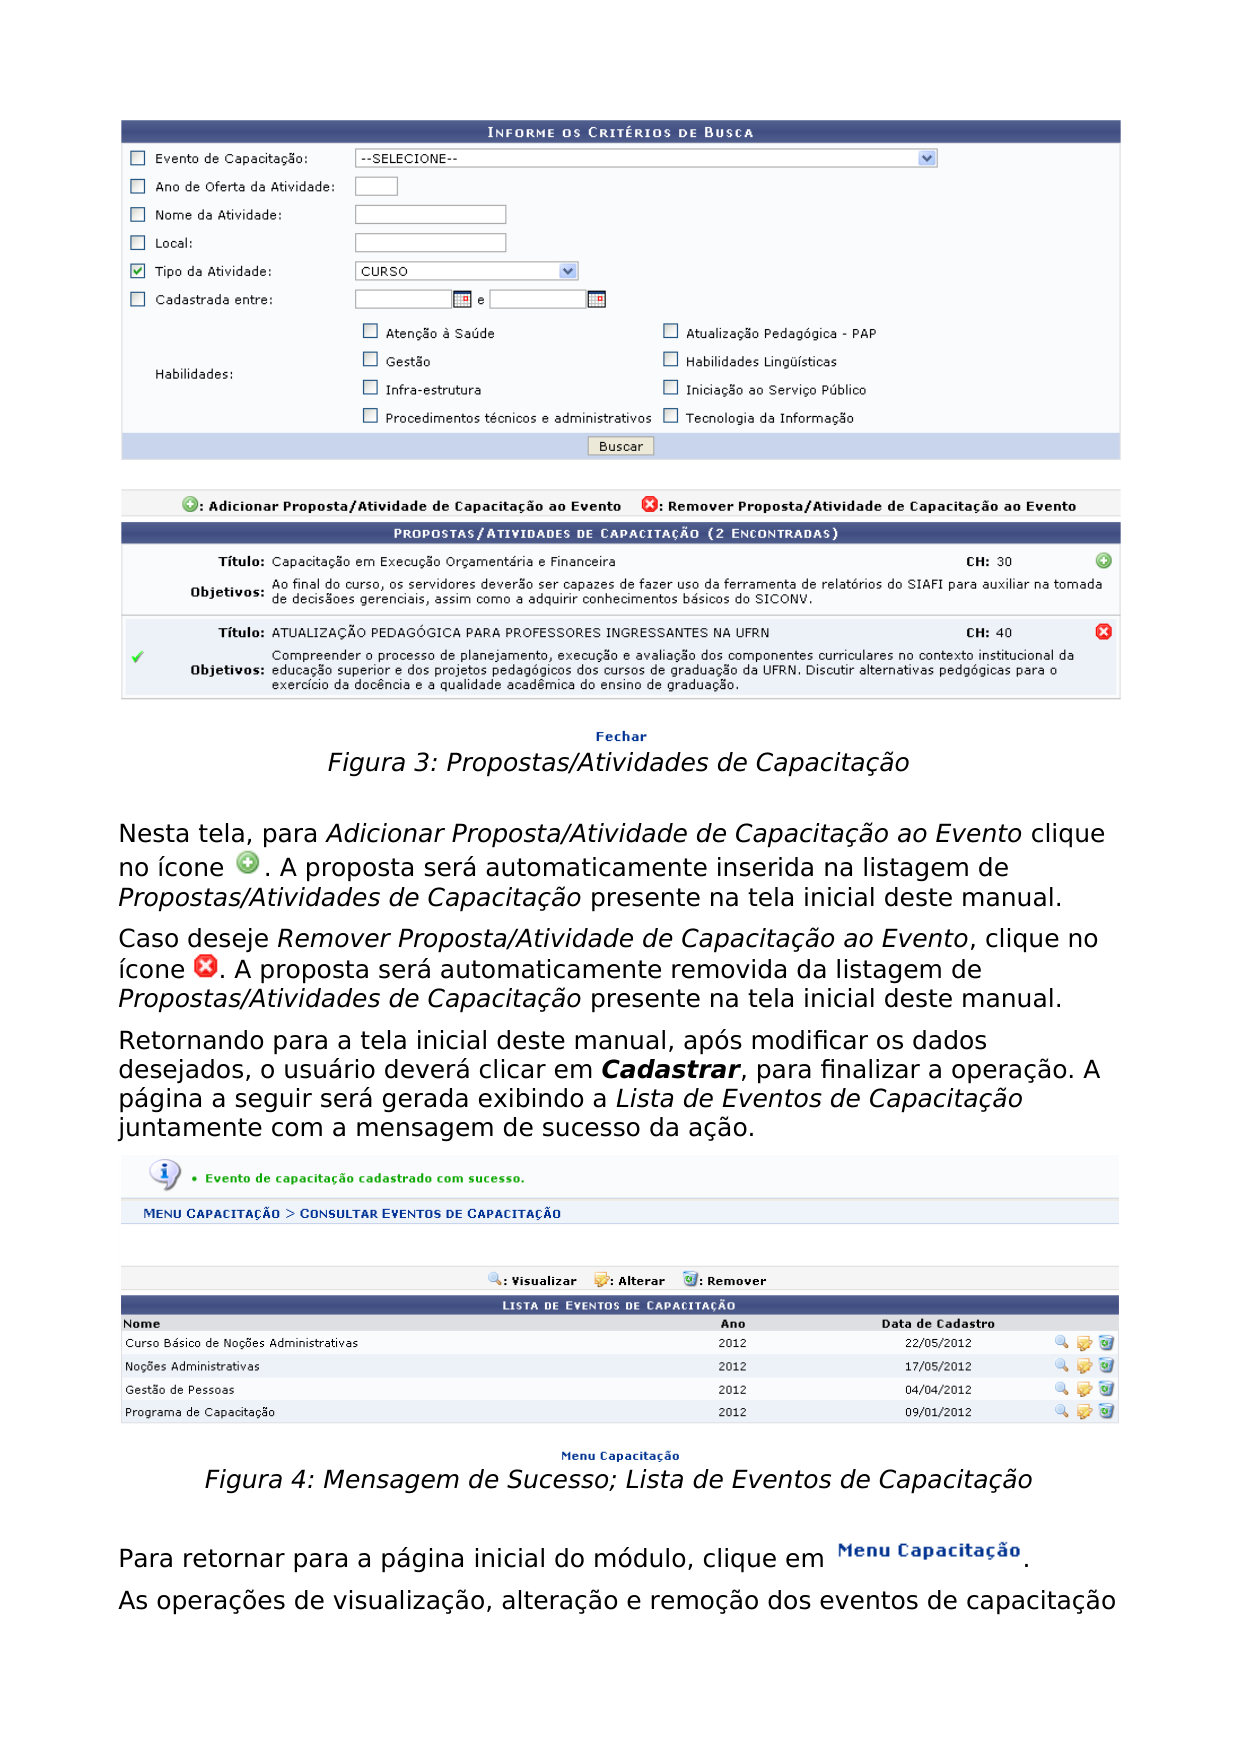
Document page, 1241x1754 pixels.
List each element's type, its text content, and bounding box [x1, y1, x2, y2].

text Retornando para a tela inicial deste manual, após modificar os dados desejados, o usuário deverá clicar em Cadastrar, para finalizar a operação. A página a seguir será gerada exibindo a Lista de Eventos de Capacitação juntamente com a mensagem de sucesso da ação. [118, 1026, 1122, 1143]
picture [118, 1155, 1123, 1466]
picture [118, 118, 1123, 749]
text Figura 4: Mensagem de Sucesso; Lista de Eventos de Capacitação [118, 1466, 1122, 1494]
picture [232, 848, 264, 877]
text Nesta tela, para Adicionar Proposta/Atividade de Capacitação ao Evento clique no ícone . A proposta será automaticamente inserida na listagem de Propostas/Atividades de Capacitação presente na tela inicial deste manual. [118, 819, 1122, 912]
text As operações de visualização, alteração e remoção dos eventos de capacitação [118, 1586, 1122, 1615]
text Figura 3: Propostas/Atividades de Capacitação [118, 749, 1122, 778]
text Caso deseje Remover Proposta/Atividade de Capacitação ao Evento, clique no ícone . A proposta será automaticamente removida da listagem de Propostas/Atividades de Capacitação presente na tela inicial deste manual. [118, 924, 1122, 1014]
picture [193, 953, 219, 979]
text Para retornar para a página inicial do módulo, clique em . [118, 1536, 1122, 1573]
picture [833, 1536, 1023, 1568]
